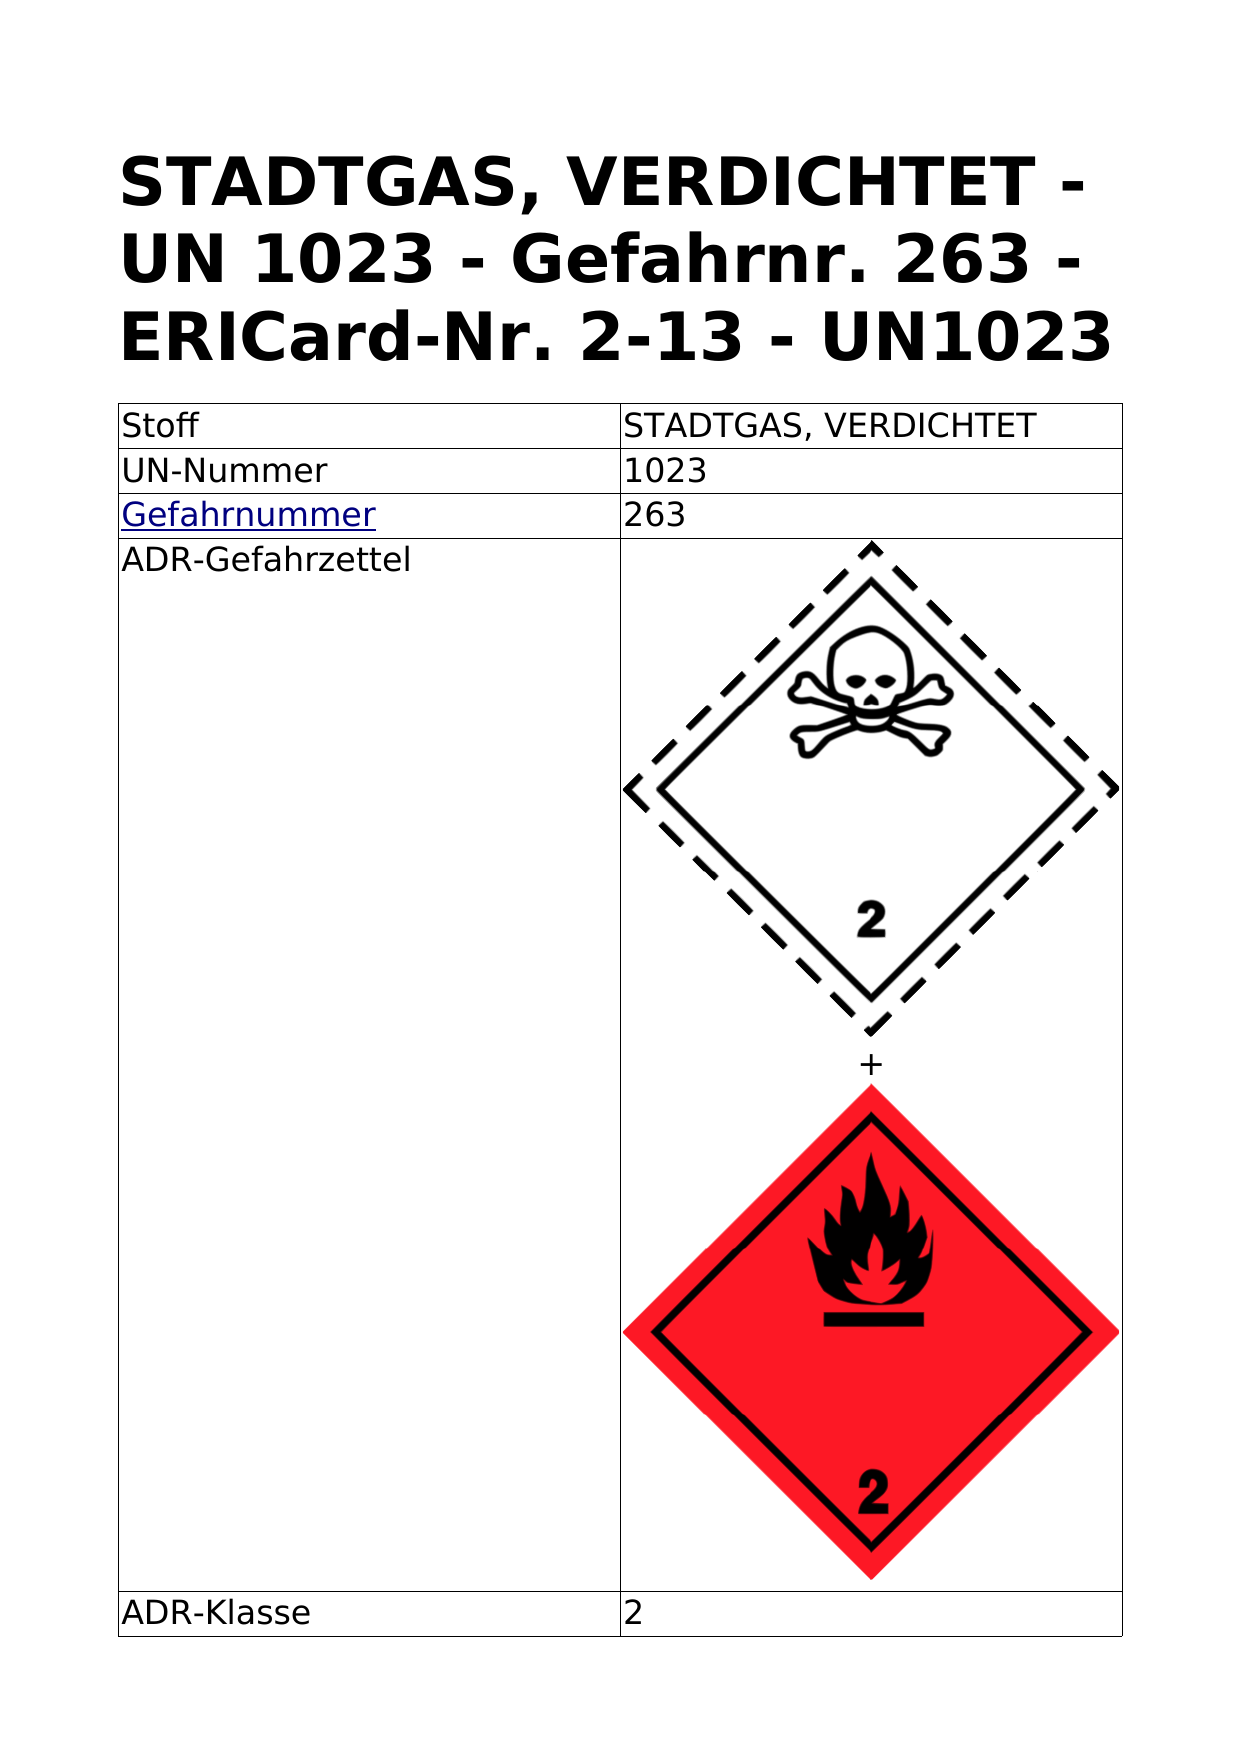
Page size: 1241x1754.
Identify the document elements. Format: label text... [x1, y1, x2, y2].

table_cell 2 [621, 1592, 1122, 1636]
table_cell 263 [621, 494, 1122, 538]
table_cell ADR-Gefahrzettel [119, 539, 620, 1591]
table_cell UN-Nummer [119, 449, 620, 493]
table_cell 1023 [621, 449, 1122, 493]
table_header STADTGAS, VERDICHTET [621, 404, 1122, 448]
table_cell + [621, 539, 1122, 1591]
table_cell ADR-Klasse [119, 1592, 620, 1636]
subtitle STADTGAS, VERDICHTET - UN 1023 - Gefahrnr. 263 - ERICard-Nr. 2-13 - UN1023 [118, 143, 1122, 376]
picture [622, 540, 1120, 1037]
picture [622, 1083, 1120, 1580]
table_header Stoff [119, 404, 620, 448]
table_cell Gefahrnummer [119, 494, 620, 538]
